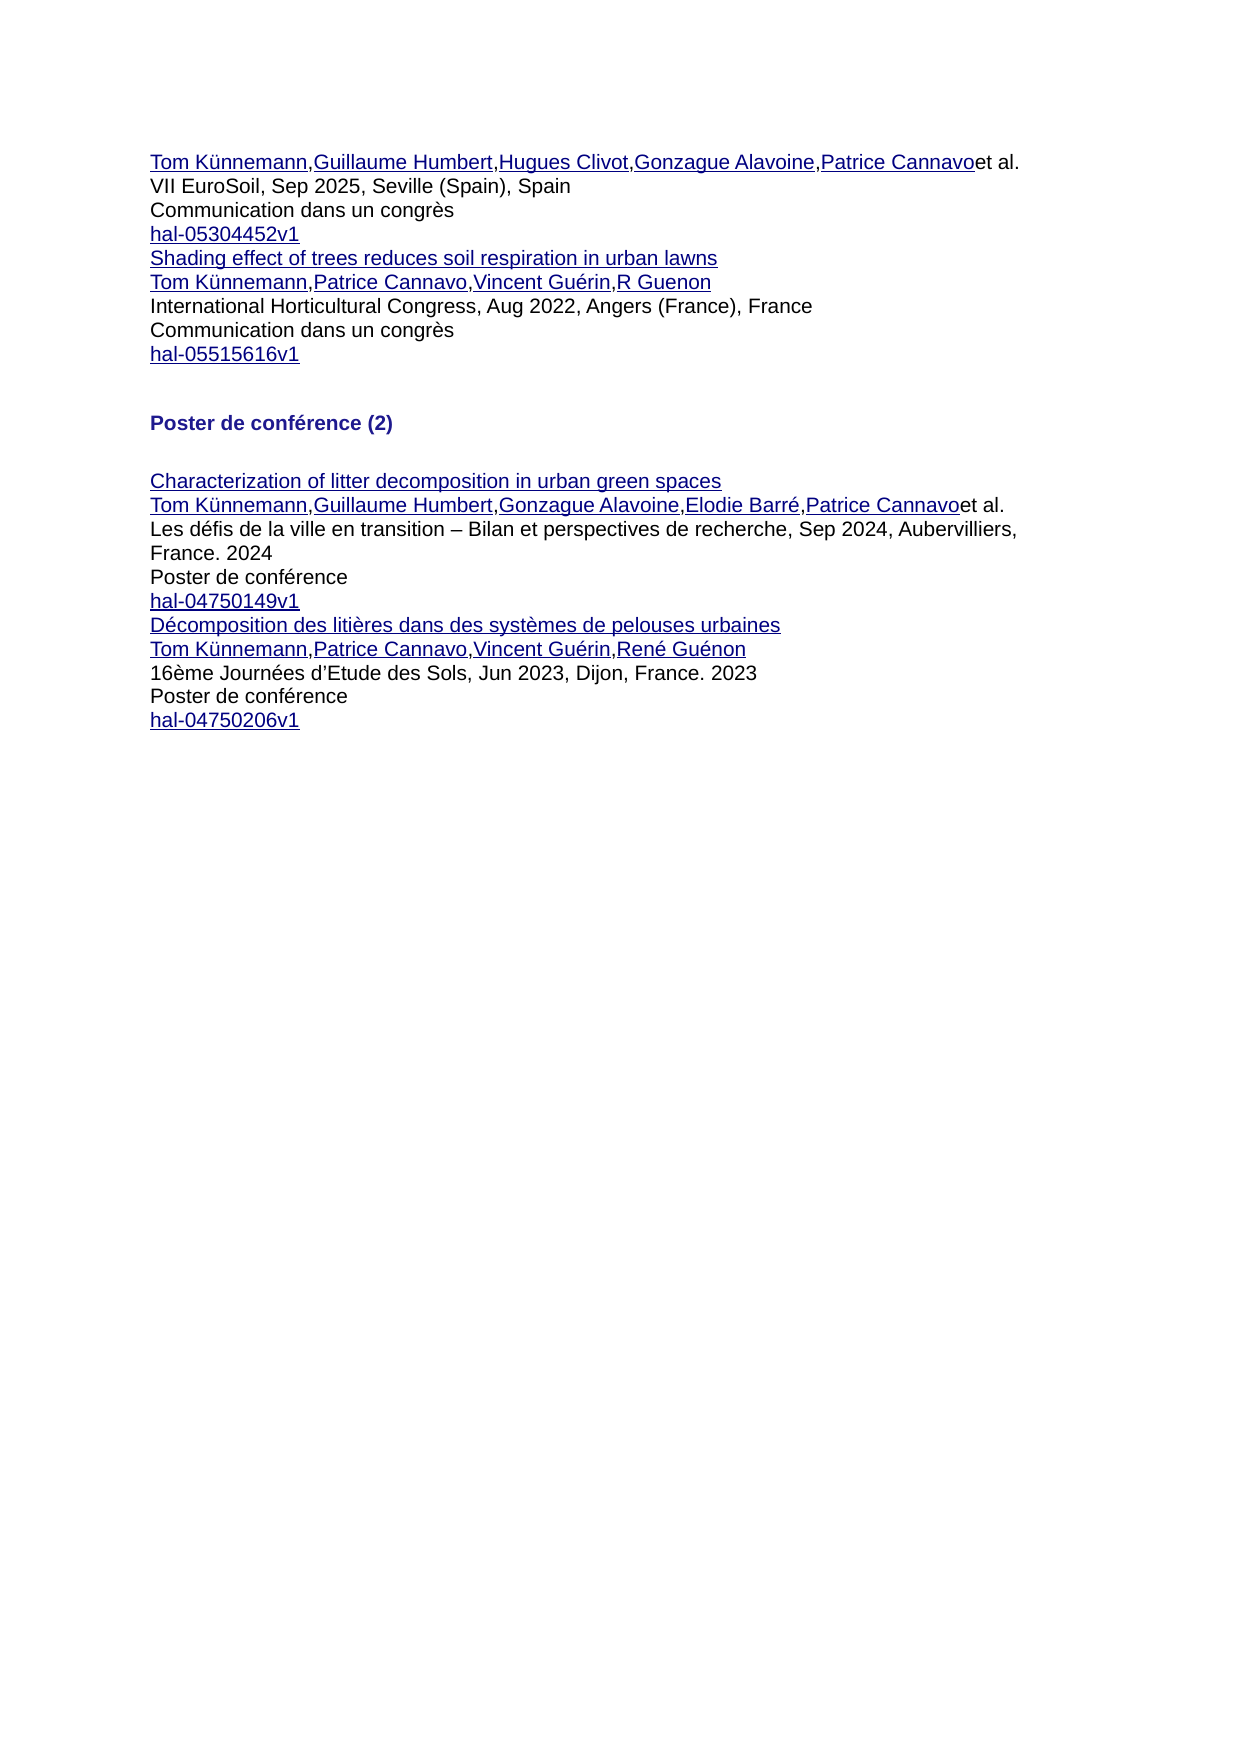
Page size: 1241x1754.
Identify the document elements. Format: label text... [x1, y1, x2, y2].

subtitle Poster de conférence (2) [150, 410, 1090, 434]
table_cell Tom Künnemann,Guillaume Humbert,Hugues Clivot,Gonzague Alavoine,Patrice Cannavoet al. VII EuroSoil, Sep 2025, Seville (Spain), Spain Communication dans un congrès hal-05304452v1 [150, 150, 1090, 246]
table_cell Shading effect of trees reduces soil respiration in urban lawns Tom Künnemann,Patrice Cannavo,Vincent Guérin,R Guenon International Horticultural Congress, Aug 2022, Angers (France), France Communication dans un congrès hal-05515616v1 [150, 246, 1090, 366]
table_header Characterization of litter decomposition in urban green spaces Tom Künnemann,Guillaume Humbert,Gonzague Alavoine,Elodie Barré,Patrice Cannavoet al. Les défis de la ville en transition – Bilan et perspectives de recherche, Sep 2024, Aubervilliers, France. 2024 Poster de conférence hal-04750149v1 [150, 469, 1090, 612]
table_cell Décomposition des litières dans des systèmes de pelouses urbaines Tom Künnemann,Patrice Cannavo,Vincent Guérin,René Guénon 16ème Journées d’Etude des Sols, Jun 2023, Dijon, France. 2023 Poster de conférence hal-04750206v1 [150, 613, 1090, 732]
